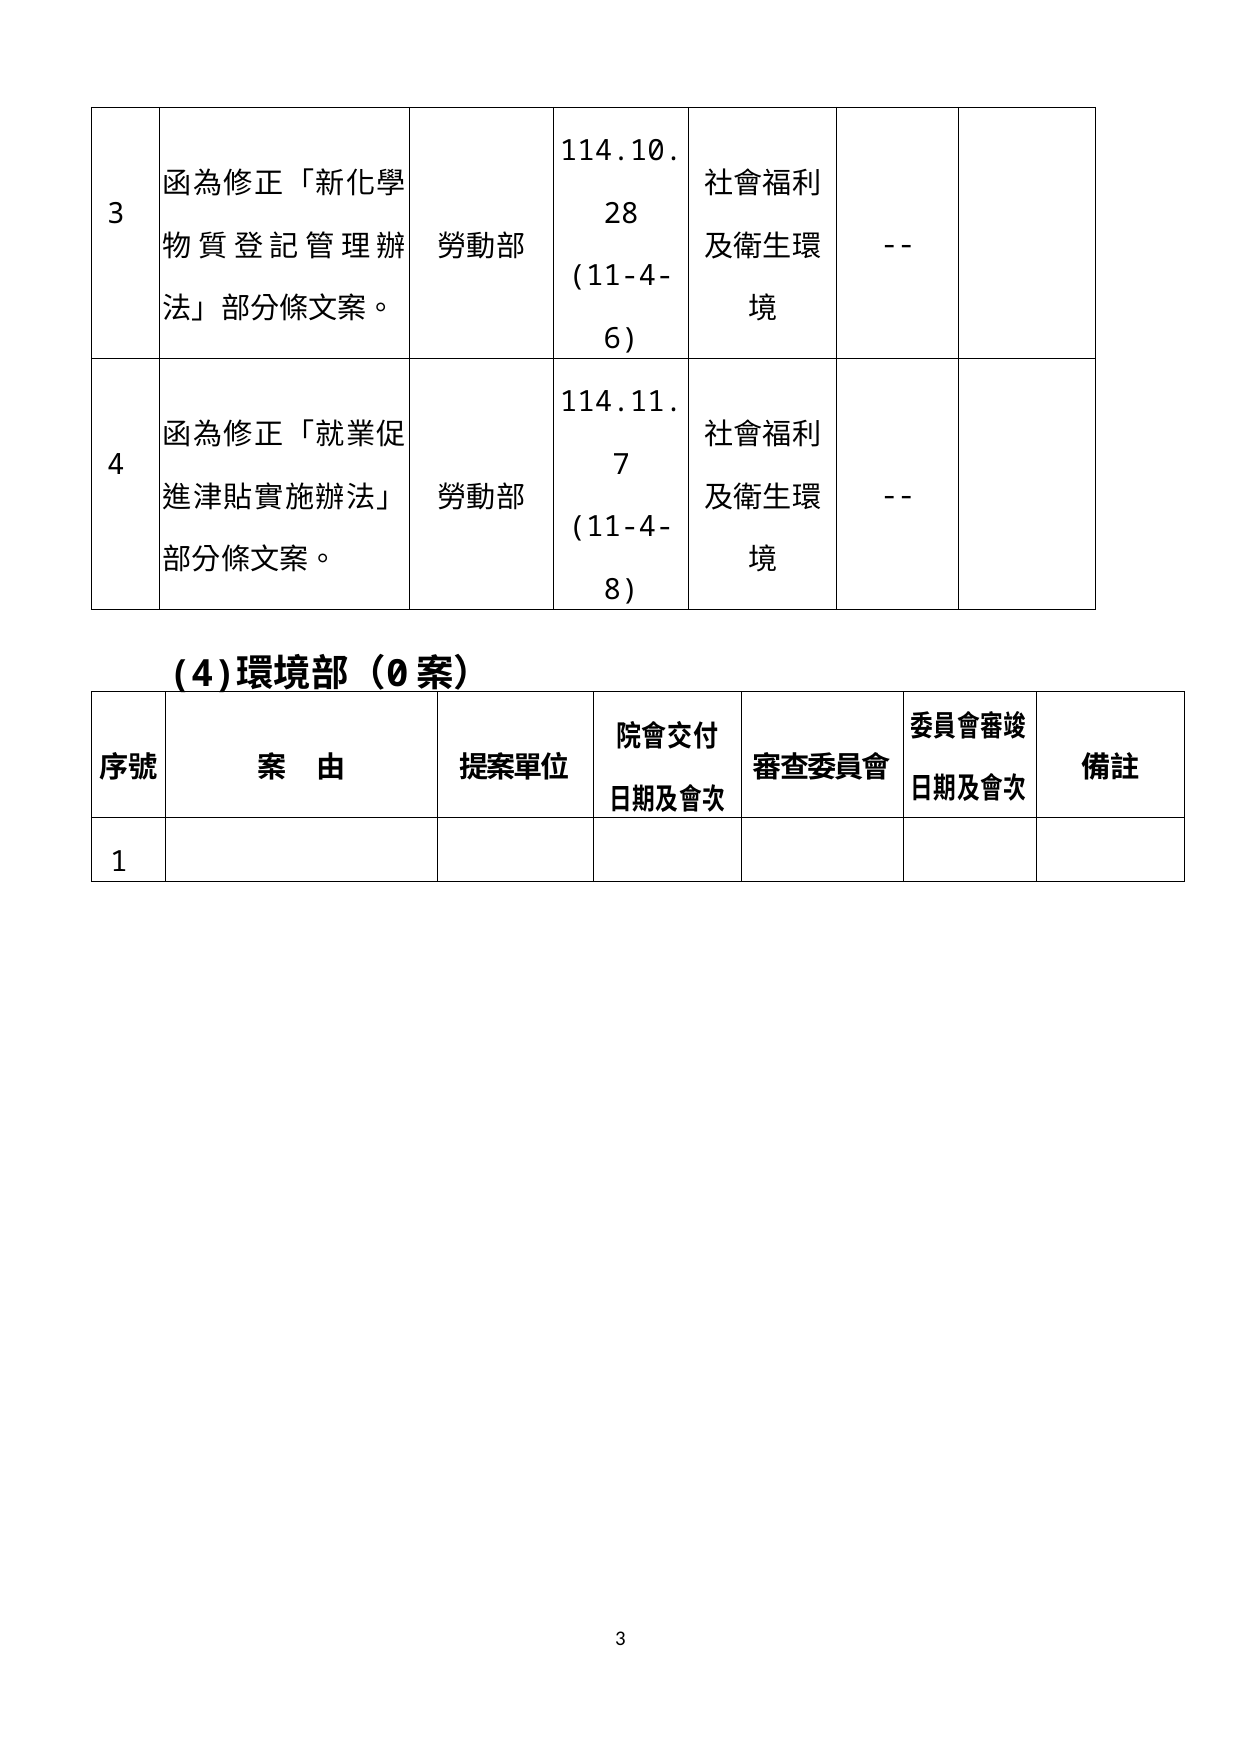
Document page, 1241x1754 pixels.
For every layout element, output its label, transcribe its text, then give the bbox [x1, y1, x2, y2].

table_cell 函為修正「就業促進津貼實施辦法」部分條文案。 [160, 359, 409, 609]
table_cell [166, 818, 437, 881]
table_header 委員會審竣 日期及會次 [904, 692, 1036, 817]
table_cell 勞動部 [410, 359, 553, 609]
table_header 院會交付 日期及會次 [594, 692, 741, 817]
table_cell [92, 359, 159, 609]
table_cell 函為修正「新化學物質登記管理辦法」部分條文案。 [160, 108, 409, 358]
table_header 案 由 [166, 692, 437, 817]
table_header 備註 [1037, 692, 1184, 817]
table_cell -- [837, 359, 958, 609]
table_cell 勞動部 [410, 108, 553, 358]
table_cell 社會福利及衛生環境 [689, 108, 836, 358]
table_cell [904, 818, 1036, 881]
table_cell [92, 818, 165, 881]
subtitle 環境部（0案） [168, 629, 1122, 691]
table_cell 社會福利及衛生環境 [689, 359, 836, 609]
table_cell [959, 359, 1095, 609]
table_header 審查委員會 [742, 692, 903, 817]
table_cell [742, 818, 903, 881]
table_cell 114.10.28 (11-4-6) [554, 108, 688, 358]
table_header 提案單位 [438, 692, 593, 817]
table_cell [959, 108, 1095, 358]
table_cell [594, 818, 741, 881]
table_cell -- [837, 108, 958, 358]
table_cell [92, 108, 159, 358]
table_cell [1037, 818, 1184, 881]
table_cell 114.11.7 (11-4-8) [554, 359, 688, 609]
table_cell [438, 818, 593, 881]
table_header 序號 [92, 692, 165, 817]
